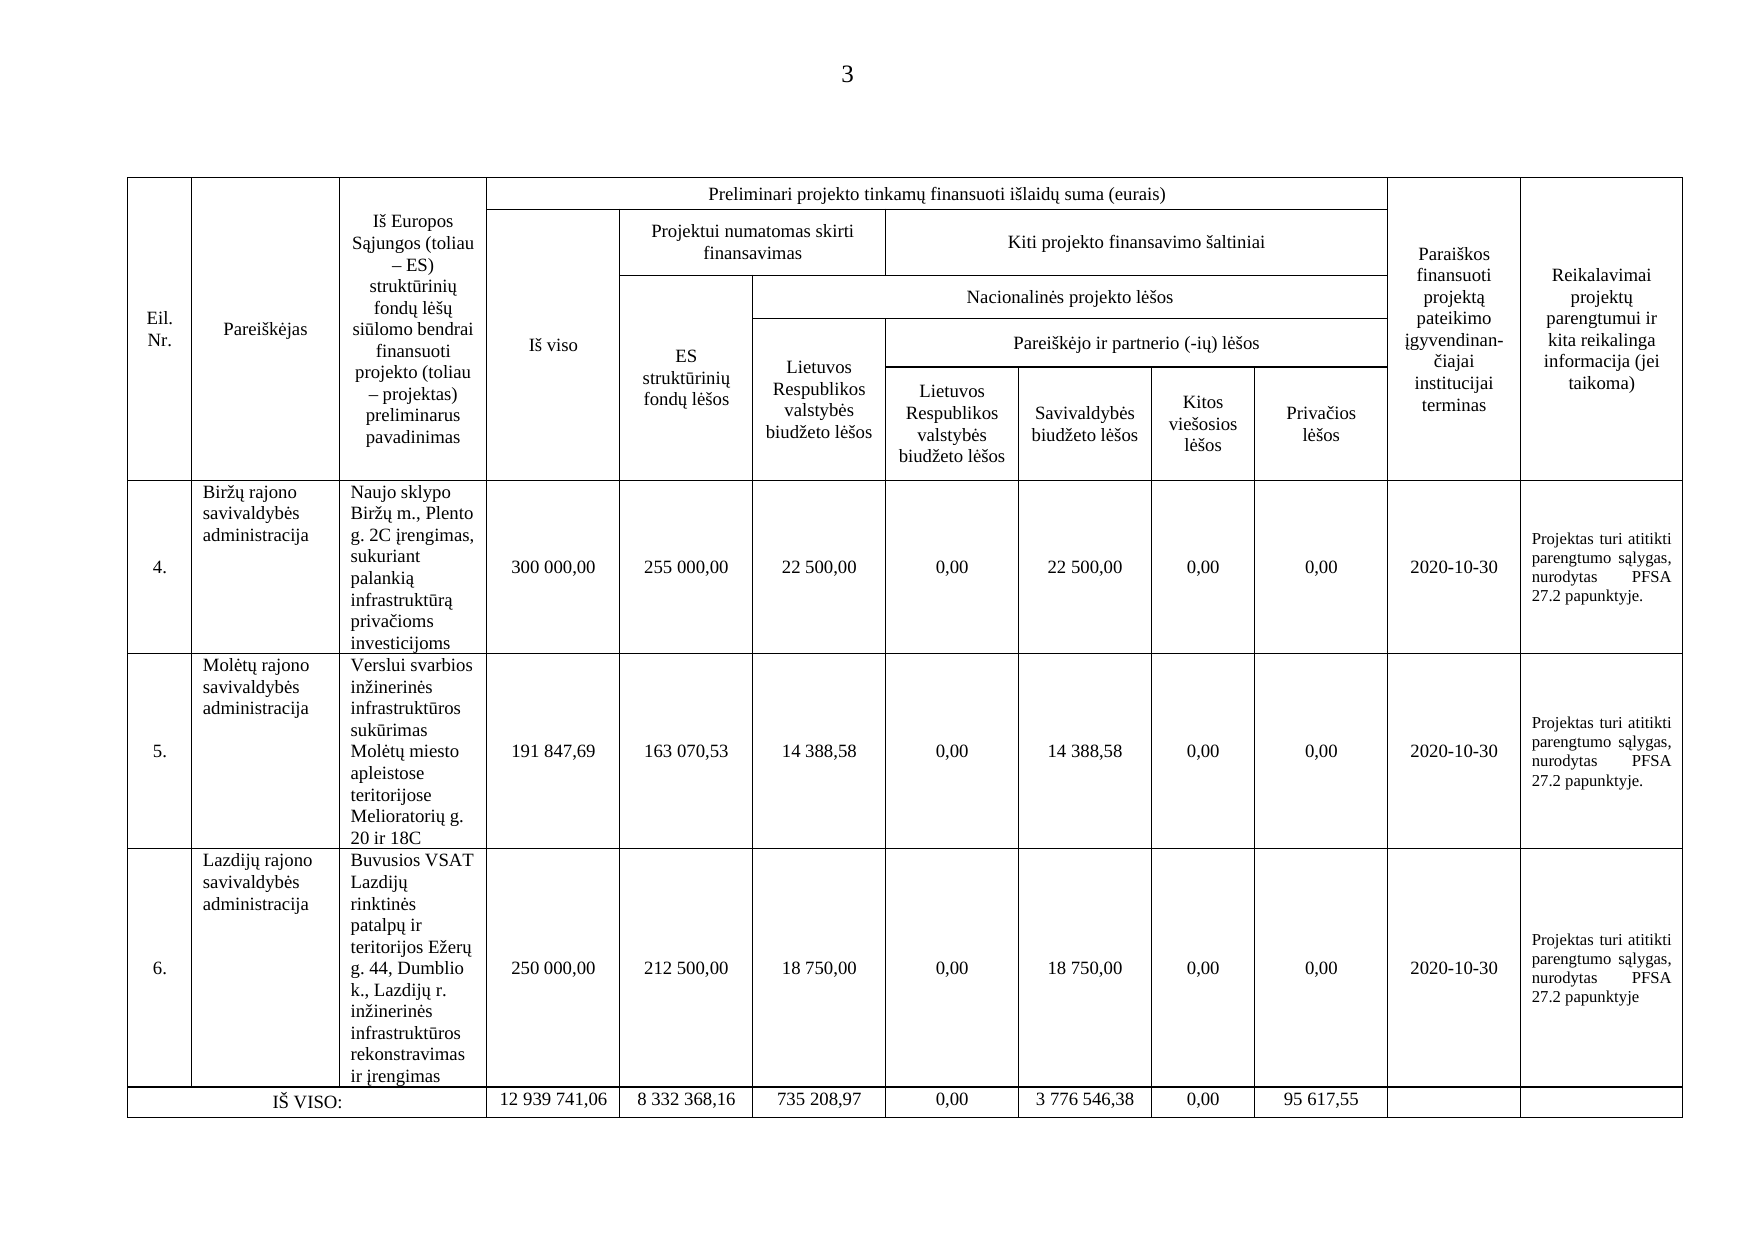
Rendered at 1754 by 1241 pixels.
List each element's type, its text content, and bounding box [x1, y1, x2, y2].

table_cell 0,00 [1152, 481, 1254, 653]
table_cell 22 500,00 [753, 481, 885, 653]
table_cell 191 847,69 [487, 654, 619, 848]
table_header Preliminari projekto tinkamų finansuoti išlaidų suma (eurais) [487, 178, 1387, 208]
table_cell Verslui svarbios inžinerinės infrastruktūros sukūrimas Molėtų miesto apleistose teritorijose Melioratorių g. 20 ir 18C [340, 654, 486, 848]
table_cell 255 000,00 [620, 481, 752, 653]
table_cell 0,00 [1255, 849, 1387, 1086]
table_cell 300 000,00 [487, 481, 619, 653]
table_cell 0,00 [1152, 654, 1254, 848]
table_cell Projektui numatomas skirti finansavimas [620, 210, 885, 274]
table_cell [1388, 1088, 1520, 1117]
table_cell Nacionalinės projekto lėšos [753, 276, 1387, 318]
table_cell 0,00 [1152, 849, 1254, 1086]
table_cell 6. [128, 849, 191, 1086]
table_cell 5. [128, 654, 191, 848]
table_cell 14 388,58 [753, 654, 885, 848]
table_cell 212 500,00 [620, 849, 752, 1086]
table_cell Lietuvos Respublikos valstybės biudžeto lėšos [886, 368, 1018, 479]
table_cell Molėtų rajono savivaldybės administracija [192, 654, 339, 848]
table_cell Iš viso [487, 210, 619, 479]
table_cell Biržų rajono savivaldybės administracija [192, 481, 339, 653]
table_header Reikalavimai projektų parengtumui ir kita reikalinga informacija (jei taikoma) [1521, 178, 1682, 479]
table_cell 12 939 741,06 [487, 1088, 619, 1117]
table_cell 2020-10-30 [1388, 654, 1520, 848]
table_cell 4. [128, 481, 191, 653]
table_cell 2020-10-30 [1388, 849, 1520, 1086]
table_cell Naujo sklypo Biržų m., Plento g. 2C įrengimas, sukuriant palankią infrastruktūrą privačioms investicijoms [340, 481, 486, 653]
table_cell Buvusios VSAT Lazdijų rinktinės patalpų ir teritorijos Ežerų g. 44, Dumblio k., Lazdijų r. inžinerinės infrastruktūros rekonstravimas ir įrengimas [340, 849, 486, 1086]
table_header Eil. Nr. [128, 178, 191, 479]
table_cell 0,00 [1255, 654, 1387, 848]
table_cell [1521, 1088, 1682, 1117]
table_cell Savivaldybės biudžeto lėšos [1019, 368, 1151, 479]
table_cell 735 208,97 [753, 1088, 885, 1117]
table_cell 14 388,58 [1019, 654, 1151, 848]
table_cell 0,00 [1152, 1088, 1254, 1117]
table_cell 8 332 368,16 [620, 1088, 752, 1117]
table_header Iš Europos Sąjungos (toliau – ES) struktūrinių fondų lėšų siūlomo bendrai finansuoti projekto (toliau – projektas) preliminarus pavadinimas [340, 178, 486, 479]
table_cell Lazdijų rajono savivaldybės administracija [192, 849, 339, 1086]
table_cell 18 750,00 [1019, 849, 1151, 1086]
table_cell Kiti projekto finansavimo šaltiniai [886, 210, 1387, 274]
table_cell 2020-10-30 [1388, 481, 1520, 653]
table_cell 3 776 546,38 [1019, 1088, 1151, 1117]
table_cell Projektas turi atitikti parengtumo sąlygas, nurodytas PFSA 27.2 papunktyje. [1521, 654, 1682, 848]
table_cell Pareiškėjo ir partnerio (-ių) lėšos [886, 319, 1387, 366]
table_cell 22 500,00 [1019, 481, 1151, 653]
table_cell ES struktūrinių fondų lėšos [620, 276, 752, 479]
table_cell Lietuvos Respublikos valstybės biudžeto lėšos [753, 319, 885, 479]
table_cell 0,00 [886, 849, 1018, 1086]
table_cell Projektas turi atitikti parengtumo sąlygas, nurodytas PFSA 27.2 papunktyje. [1521, 481, 1682, 653]
table_cell 163 070,53 [620, 654, 752, 848]
table_header Paraiškos finansuoti projektą pateikimo įgyvendinan- čiajai institucijai terminas [1388, 178, 1520, 479]
table_cell Privačios lėšos [1255, 368, 1387, 479]
table_header Pareiškėjas [192, 178, 339, 479]
table_cell Kitos viešosios lėšos [1152, 368, 1254, 479]
table_cell 0,00 [1255, 481, 1387, 653]
table_cell Projektas turi atitikti parengtumo sąlygas, nurodytas PFSA 27.2 papunktyje [1521, 849, 1682, 1086]
table_cell IŠ VISO: [128, 1088, 486, 1117]
table_cell 0,00 [886, 654, 1018, 848]
table_cell 0,00 [886, 1088, 1018, 1117]
table_cell 18 750,00 [753, 849, 885, 1086]
table_cell 250 000,00 [487, 849, 619, 1086]
table_cell 0,00 [886, 481, 1018, 653]
table_cell 95 617,55 [1255, 1088, 1387, 1117]
